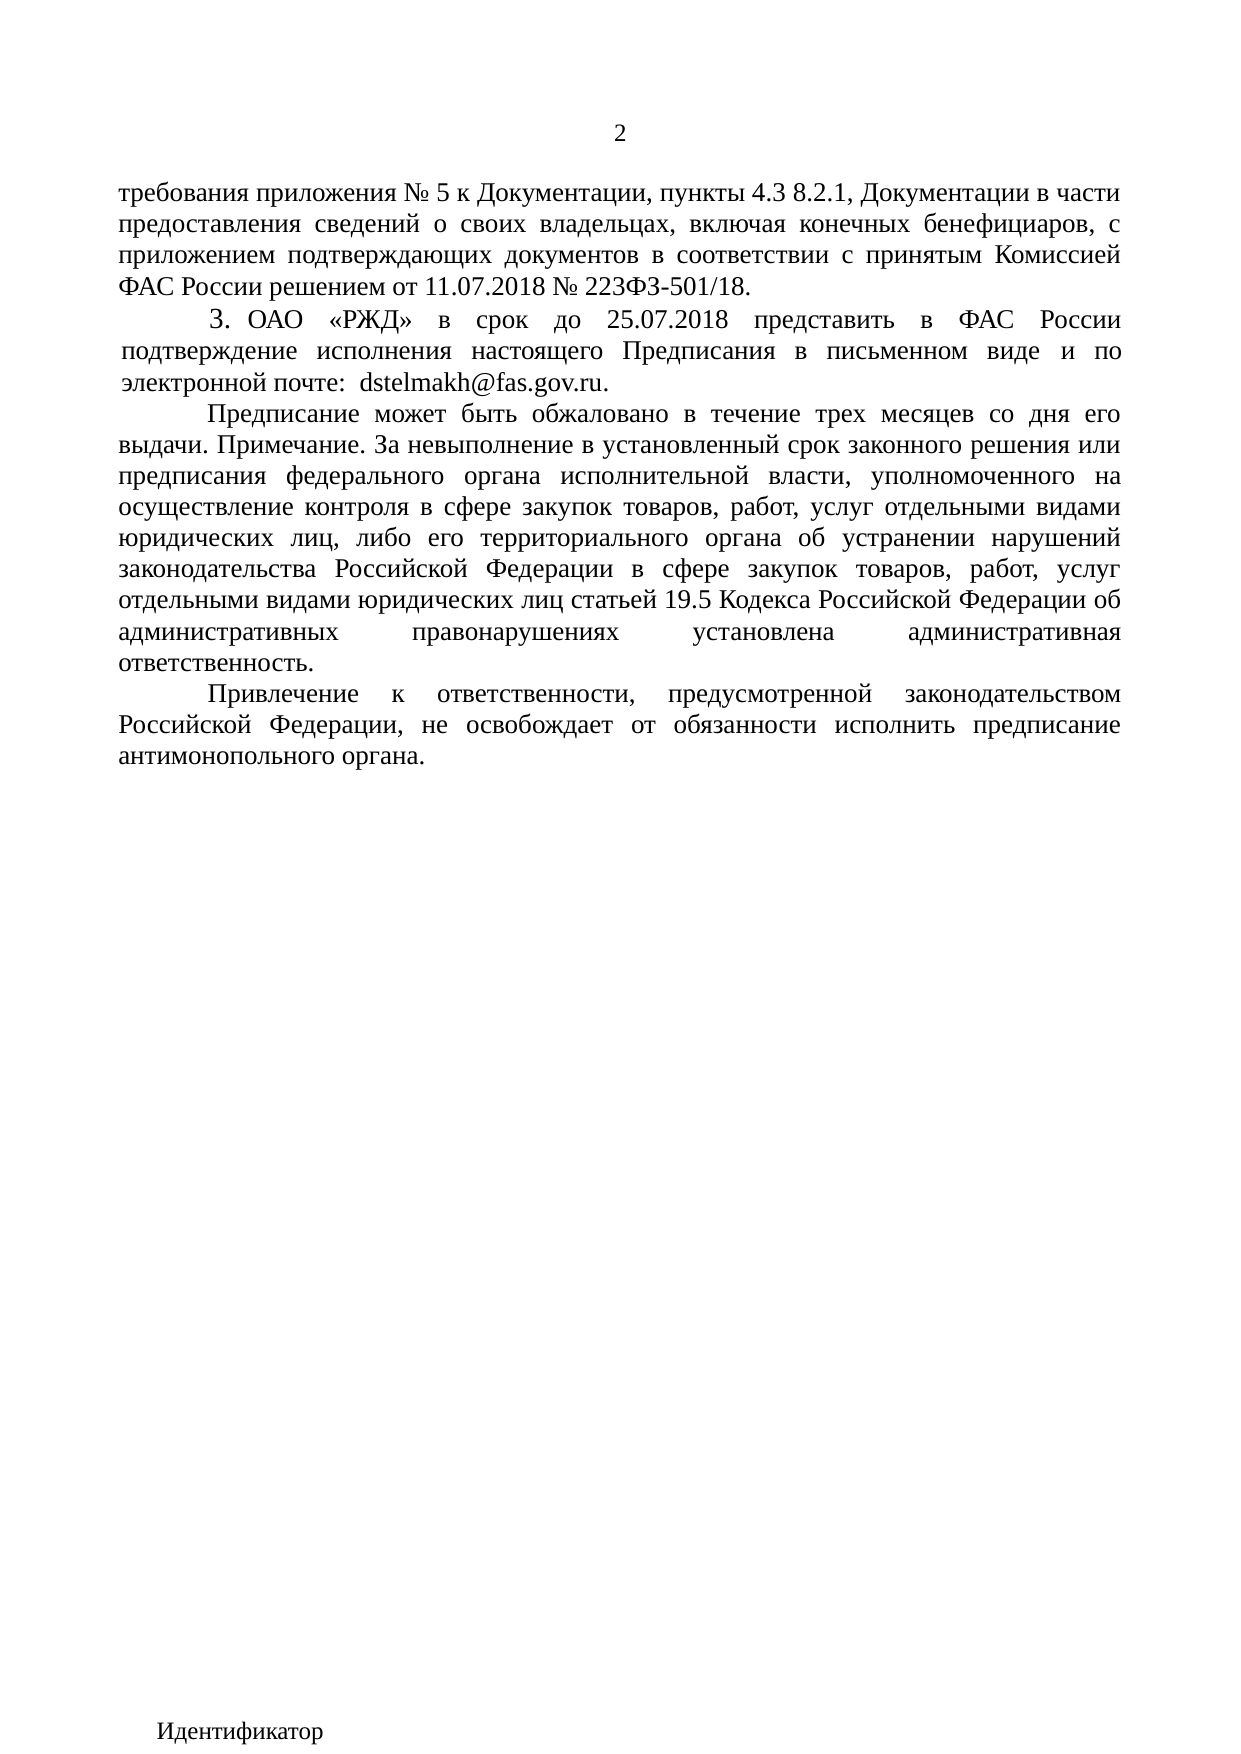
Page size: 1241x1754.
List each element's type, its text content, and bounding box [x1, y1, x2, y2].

list требования приложения № 5 к Документации, пункты 4.3 8.2.1, Документации в части предоставления сведений о своих владельцах, включая конечных бенефициаров, с приложением подтверждающих документов в соответствии с принятым Комиссией ФАС России решением от 11.07.2018 № 223ФЗ-501/18. [118, 176, 1122, 301]
text Привлечение к ответственности, предусмотренной законодательством Российской Федерации, не освобождает от обязанности исполнить предписание антимонопольного органа. [118, 677, 1122, 771]
text Предписание может быть обжаловано в течение трех месяцев со дня его выдачи. Примечание. За невыполнение в установленный срок законного решения или предписания федерального органа исполнительной власти, уполномоченного на осуществление контроля в сфере закупок товаров, работ, услуг отдельными видами юридических лиц, либо его территориального органа об устранении нарушений законодательства Российской Федерации в сфере закупок товаров, работ, услуг отдельными видами юридических лиц статьей 19.5 Кодекса Российской Федерации об административных правонарушениях установлена административная ответственность. [118, 397, 1122, 677]
list ОАО «РЖД» в срок до 25.07.2018 представить в ФАС России подтверждение исполнения настоящего Предписания в письменном виде и по электронной почте: dstelmakh@fas.gov.ru. [121, 301, 1122, 397]
